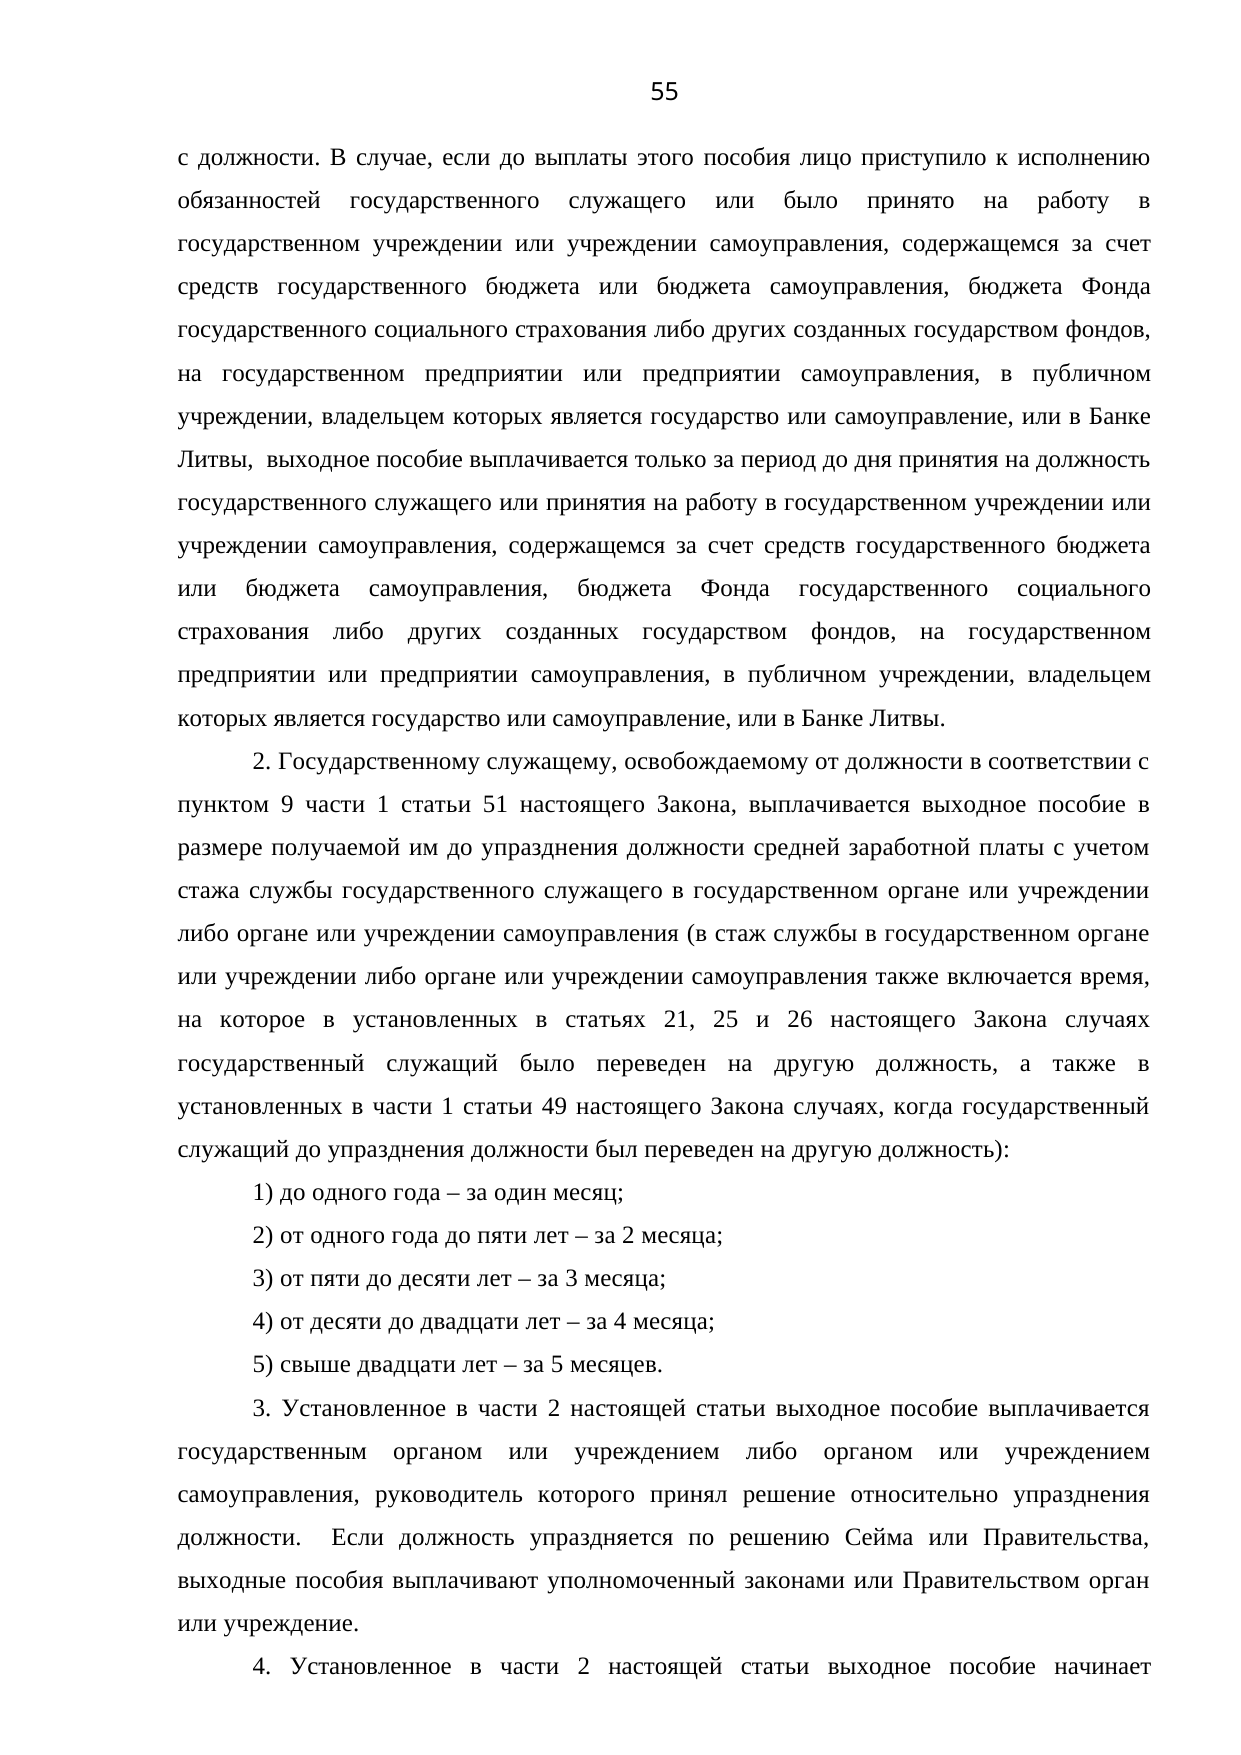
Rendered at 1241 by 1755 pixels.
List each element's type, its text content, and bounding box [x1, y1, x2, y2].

text 2. Государственному служащему, освобождаемому от должности в соответствии с пунктом 9 части 1 статьи 51 настоящего Закона, выплачивается выходное пособие в размере получаемой им до упразднения должности средней заработной платы с учетом стажа службы государственного служащего в государственном органе или учреждении либо органе или учреждении самоуправления (в стаж службы в государственном органе или учреждении либо органе или учреждении самоуправления также включается время, на которое в установленных в статьях 21, 25 и 26 настоящего Закона случаях государственный служащий было переведен на другую должность, а также в установленных в части 1 статьи 49 настоящего Закона случаях, когда государственный служащий до упразднения должности был переведен на другую должность): [177, 746, 1152, 1163]
text 3. Установленное в части 2 настоящей статьи выходное пособие выплачивается государственным органом или учреждением либо органом или учреждением самоуправления, руководитель которого принял решение относительно упразднения должности. Если должность упраздняется по решению Сейма или Правительства, выходные пособия выплачивают уполномоченный законами или Правительством орган или учреждение. [177, 1393, 1152, 1637]
text с должности. В случае, если до выплаты этого пособия лицо приступило к исполнению обязанностей государственного служащего или было принято на работу в государственном учреждении или учреждении самоуправления, содержащемся за счет средств государственного бюджета или бюджета самоуправления, бюджета Фонда государственного социального страхования либо других созданных государством фондов, на государственном предприятии или предприятии самоуправления, в публичном учреждении, владельцем которых является государство или самоуправление, или в Банке Литвы, выходное пособие выплачивается только за период до дня принятия на должность государственного служащего или принятия на работу в государственном учреждении или учреждении самоуправления, содержащемся за счет средств государственного бюджета или бюджета самоуправления, бюджета Фонда государственного социального страхования либо других созданных государством фондов, на государственном предприятии или предприятии самоуправления, в публичном учреждении, владельцем которых является государство или самоуправление, или в Банке Литвы. [177, 142, 1152, 731]
text 4. Установленное в части 2 настоящей статьи выходное пособие начинает [177, 1651, 1152, 1680]
text 5) свыше двадцати лет – за 5 месяцев. [177, 1349, 1152, 1378]
text 2) от одного года до пяти лет – за 2 месяца; [177, 1220, 1152, 1249]
text 4) от десяти до двадцати лет – за 4 месяца; [177, 1306, 1152, 1335]
text 1) до одного года – за один месяц; [177, 1177, 1152, 1206]
text 3) от пяти до десяти лет – за 3 месяца; [177, 1263, 1152, 1292]
